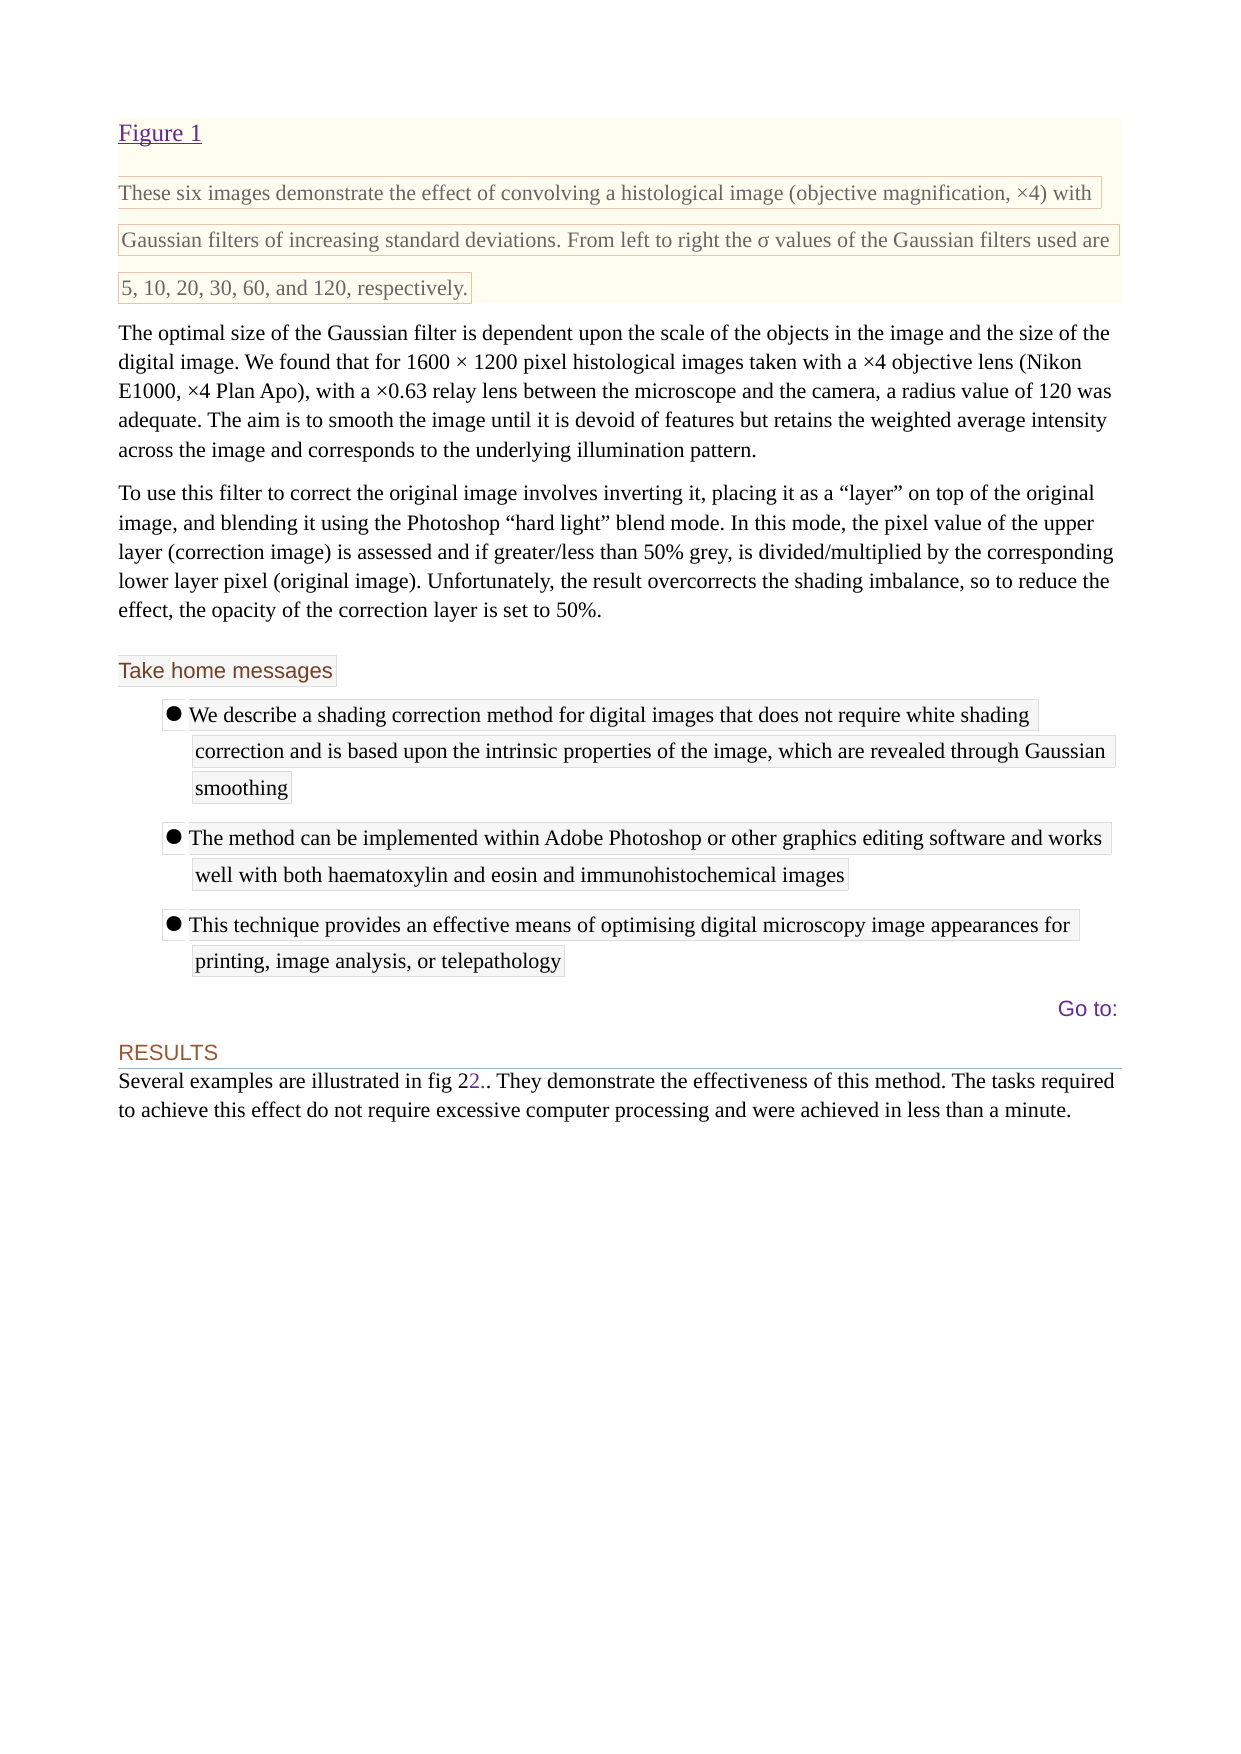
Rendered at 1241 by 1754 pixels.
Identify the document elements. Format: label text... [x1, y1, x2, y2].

subtitle RESULTS [118, 1040, 1122, 1068]
text Figure 1 [118, 118, 1122, 147]
text To use this filter to correct the original image involves inverting it, placing it as a “layer” on top of the original image, and blending it using the Photoshop “hard light” blend mode. In this mode, the pixel value of the upper layer (correction image) is assessed and if greater/less than 50% grey, is divided/multiplied by the corresponding lower layer pixel (original image). Unfortunately, the result overcorrects the shading imbalance, so to reduce the effect, the opacity of the correction layer is set to 50%. [118, 480, 1122, 622]
text These six images demonstrate the effect of convolving a histological image (objective magnification, ×4) with Gaussian filters of increasing standard deviations. From left to right the σ values of the Gaussian filters used are 5, 10, 20, 30, 60, and 120, respectively. [118, 176, 1122, 303]
subtitle [337, 655, 1122, 687]
list The method can be implemented within Adobe Photoshop or other graphics editing software and works well with both haematoxylin and eosin and immunohistochemical images [162, 822, 1122, 890]
text The optimal size of the Gaussian filter is dependent upon the scale of the objects in the image and the size of the digital image. We found that for 1600 × 1200 pixel histological images taken with a ×4 objective lens (Nikon E1000, ×4 Plan Apo), with a ×0.63 relay lens between the microscope and the camera, a radius value of 120 was adequate. The aim is to smooth the image until it is devoid of features but retains the weighted average intensity across the image and corresponds to the underlying illumination pattern. [118, 320, 1122, 462]
list This technique provides an effective means of optimising digital microscopy image appearances for printing, image analysis, or telepathology [162, 909, 1122, 977]
list We describe a shading correction method for digital images that does not require white shading correction and is based upon the intrinsic properties of the image, which are revealed through Gaussian smoothing [162, 699, 1122, 803]
text Several examples are illustrated in fig 2​2.. They demonstrate the effectiveness of this method. The tasks required to achieve this effect do not require excessive computer processing and were achieved in less than a minute. [118, 1069, 1122, 1123]
text Go to: [118, 996, 1118, 1021]
subtitle Take home messages [118, 656, 336, 686]
